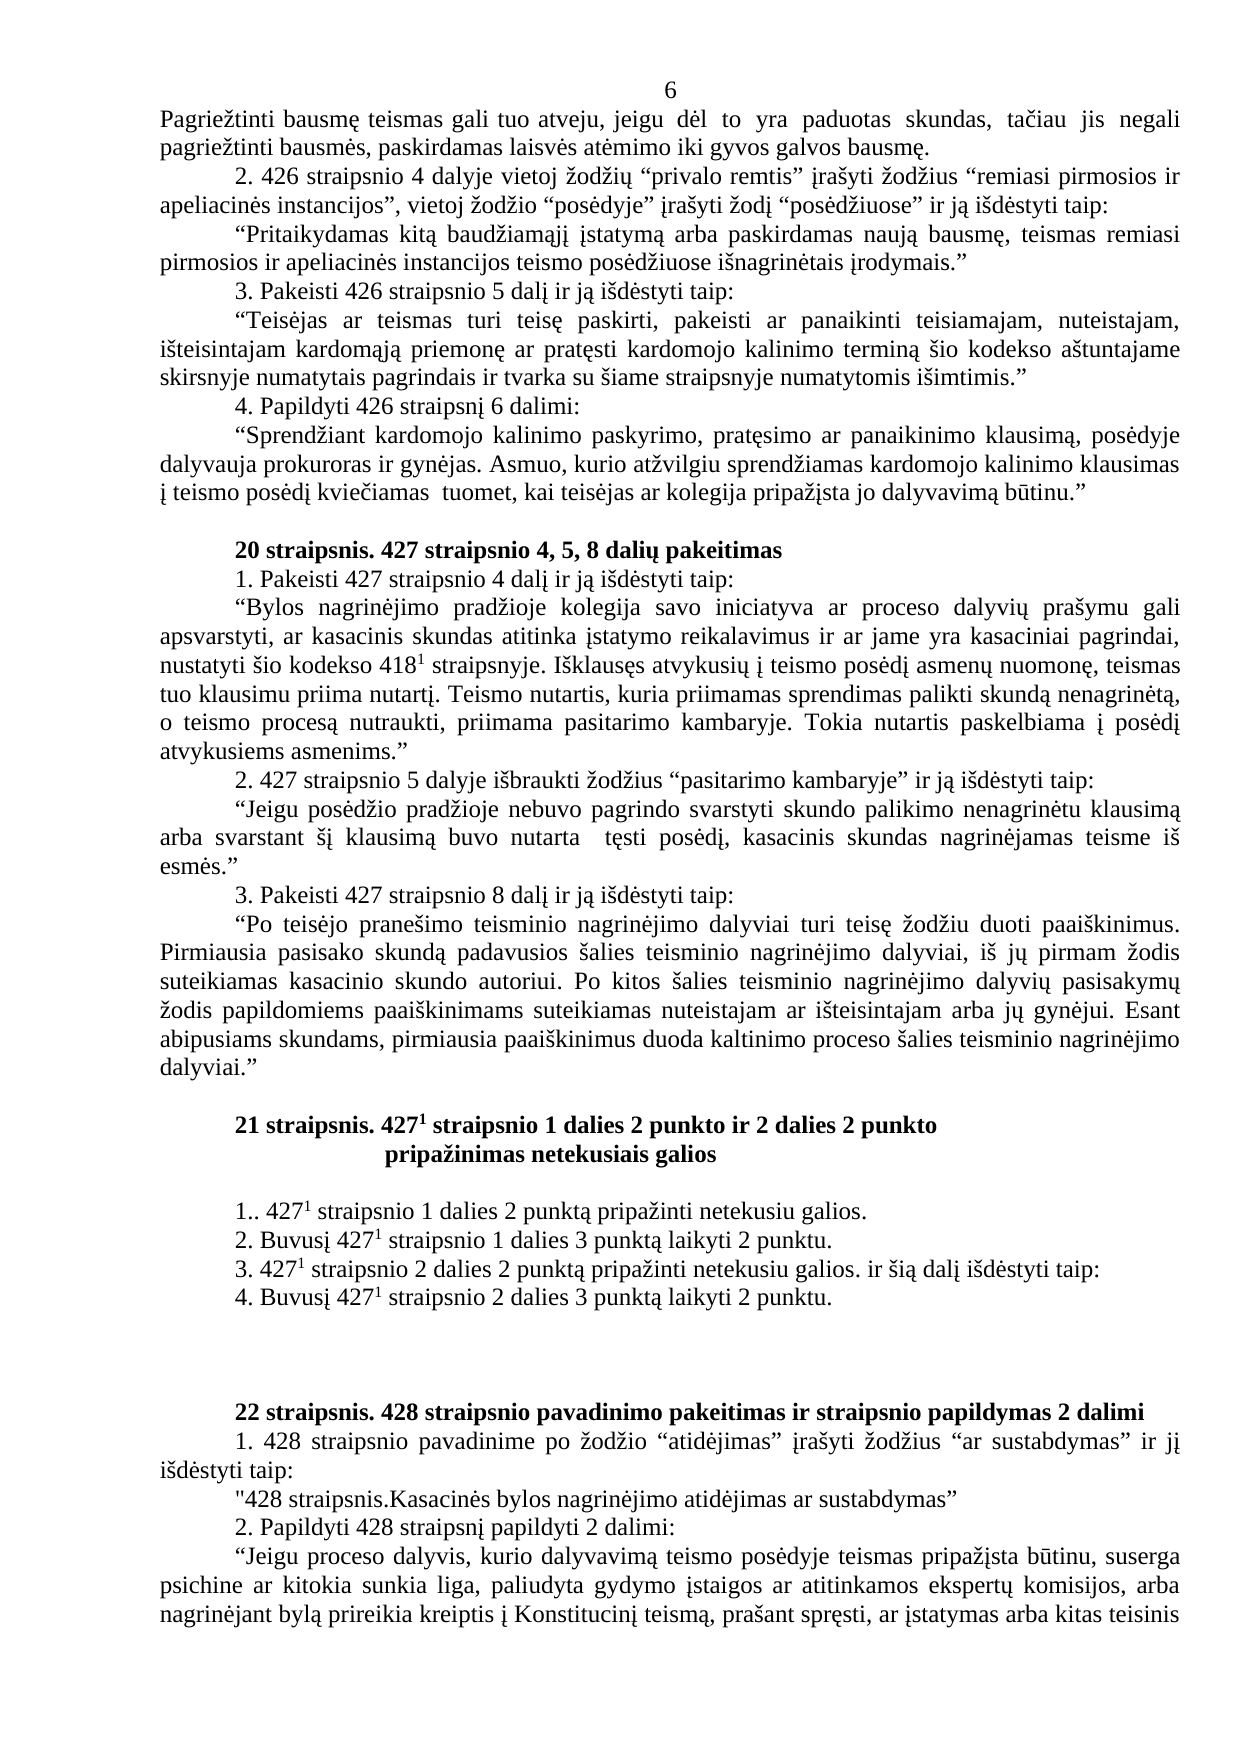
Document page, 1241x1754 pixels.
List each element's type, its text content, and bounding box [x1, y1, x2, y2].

text “Pritaikydamas kitą baudžiamąjį įstatymą arba paskirdamas naują bausmę, teismas remiasi pirmosios ir apeliacinės instancijos teismo posėdžiuose išnagrinėtais įrodymais.” [159, 219, 1181, 276]
text 4. Papildyti 426 straipsnį 6 dalimi: [159, 391, 1181, 420]
text 1. 428 straipsnio pavadinime po žodžio “atidėjimas” įrašyti žodžius “ar sustabdymas” ir jį išdėstyti taip: [159, 1426, 1181, 1484]
text 1. Pakeisti 427 straipsnio 4 dalį ir ją išdėstyti taip: [159, 564, 1181, 592]
text “Jeigu posėdžio pradžioje nebuvo pagrindo svarstyti skundo palikimo nenagrinėtu klausimą arba svarstant šį klausimą buvo nutarta tęsti posėdį, kasacinis skundas nagrinėjamas teisme iš esmės.” [159, 794, 1181, 880]
text 3. 4271 straipsnio 2 dalies 2 punktą pripažinti netekusiu galios. ir šią dalį išdėstyti taip: [159, 1254, 1181, 1282]
text 2. Papildyti 428 straipsnį papildyti 2 dalimi: [159, 1512, 1181, 1541]
text 1.. 4271 straipsnio 1 dalies 2 punktą pripažinti netekusiu galios. [159, 1196, 1181, 1225]
text "428 straipsnis.Kasacinės bylos nagrinėjimo atidėjimas ar sustabdymas” [159, 1484, 1181, 1512]
text 21 straipsnis. 4271 straipsnio 1 dalies 2 punkto ir 2 dalies 2 punkto [159, 1110, 1181, 1139]
text Pagriežtinti bausmę teismas gali tuo atveju, jeigu dėl to yra paduotas skundas, tačiau jis negali pagriežtinti bausmės, paskirdamas laisvės atėmimo iki gyvos galvos bausmę. [159, 104, 1181, 161]
text 4. Buvusį 4271 straipsnio 2 dalies 3 punktą laikyti 2 punktu. [159, 1282, 1181, 1311]
text pripažinimas netekusiais galios [384, 1139, 1181, 1167]
text 2. 427 straipsnio 5 dalyje išbraukti žodžius “pasitarimo kambaryje” ir ją išdėstyti taip: [159, 765, 1181, 794]
text “Po teisėjo pranešimo teisminio nagrinėjimo dalyviai turi teisę žodžiu duoti paaiškinimus. Pirmiausia pasisako skundą padavusios šalies teisminio nagrinėjimo dalyviai, iš jų pirmam žodis suteikiamas kasacinio skundo autoriui. Po kitos šalies teisminio nagrinėjimo dalyvių pasisakymų žodis papildomiems paaiškinimams suteikiamas nuteistajam ar išteisintajam arba jų gynėjui. Esant abipusiams skundams, pirmiausia paaiškinimus duoda kaltinimo proceso šalies teisminio nagrinėjimo dalyviai.” [159, 909, 1181, 1081]
text “Jeigu proceso dalyvis, kurio dalyvavimą teismo posėdyje teismas pripažįsta būtinu, suserga psichine ar kitokia sunkia liga, paliudyta gydymo įstaigos ar atitinkamos ekspertų komisijos, arba nagrinėjant bylą prireikia kreiptis į Konstitucinį teismą, prašant spręsti, ar įstatymas arba kitas teisinis [159, 1541, 1181, 1627]
text “Sprendžiant kardomojo kalinimo paskyrimo, pratęsimo ar panaikinimo klausimą, posėdyje dalyvauja prokuroras ir gynėjas. Asmuo, kurio atžvilgiu sprendžiamas kardomojo kalinimo klausimas į teismo posėdį kviečiamas tuomet, kai teisėjas ar kolegija pripažįsta jo dalyvavimą būtinu.” [159, 420, 1181, 506]
text 22 straipsnis. 428 straipsnio pavadinimo pakeitimas ir straipsnio papildymas 2 dalimi [159, 1397, 1181, 1426]
text 2. 426 straipsnio 4 dalyje vietoj žodžių “privalo remtis” įrašyti žodžius “remiasi pirmosios ir apeliacinės instancijos”, vietoj žodžio “posėdyje” įrašyti žodį “posėdžiuose” ir ją išdėstyti taip: [159, 161, 1181, 219]
text “Bylos nagrinėjimo pradžioje kolegija savo iniciatyva ar proceso dalyvių prašymu gali apsvarstyti, ar kasacinis skundas atitinka įstatymo reikalavimus ir ar jame yra kasaciniai pagrindai, nustatyti šio kodekso 4181 straipsnyje. Išklausęs atvykusių į teismo posėdį asmenų nuomonę, teismas tuo klausimu priima nutartį. Teismo nutartis, kuria priimamas sprendimas palikti skundą nenagrinėtą, o teismo procesą nutraukti, priimama pasitarimo kambaryje. Tokia nutartis paskelbiama į posėdį atvykusiems asmenims.” [159, 592, 1181, 765]
text 3. Pakeisti 426 straipsnio 5 dalį ir ją išdėstyti taip: [159, 276, 1181, 305]
text “Teisėjas ar teismas turi teisę paskirti, pakeisti ar panaikinti teisiamajam, nuteistajam, išteisintajam kardomąją priemonę ar pratęsti kardomojo kalinimo terminą šio kodekso aštuntajame skirsnyje numatytais pagrindais ir tvarka su šiame straipsnyje numatytomis išimtimis.” [159, 305, 1181, 391]
text 2. Buvusį 4271 straipsnio 1 dalies 3 punktą laikyti 2 punktu. [159, 1225, 1181, 1254]
text 20 straipsnis. 427 straipsnio 4, 5, 8 dalių pakeitimas [159, 535, 1181, 564]
text 3. Pakeisti 427 straipsnio 8 dalį ir ją išdėstyti taip: [159, 880, 1181, 909]
